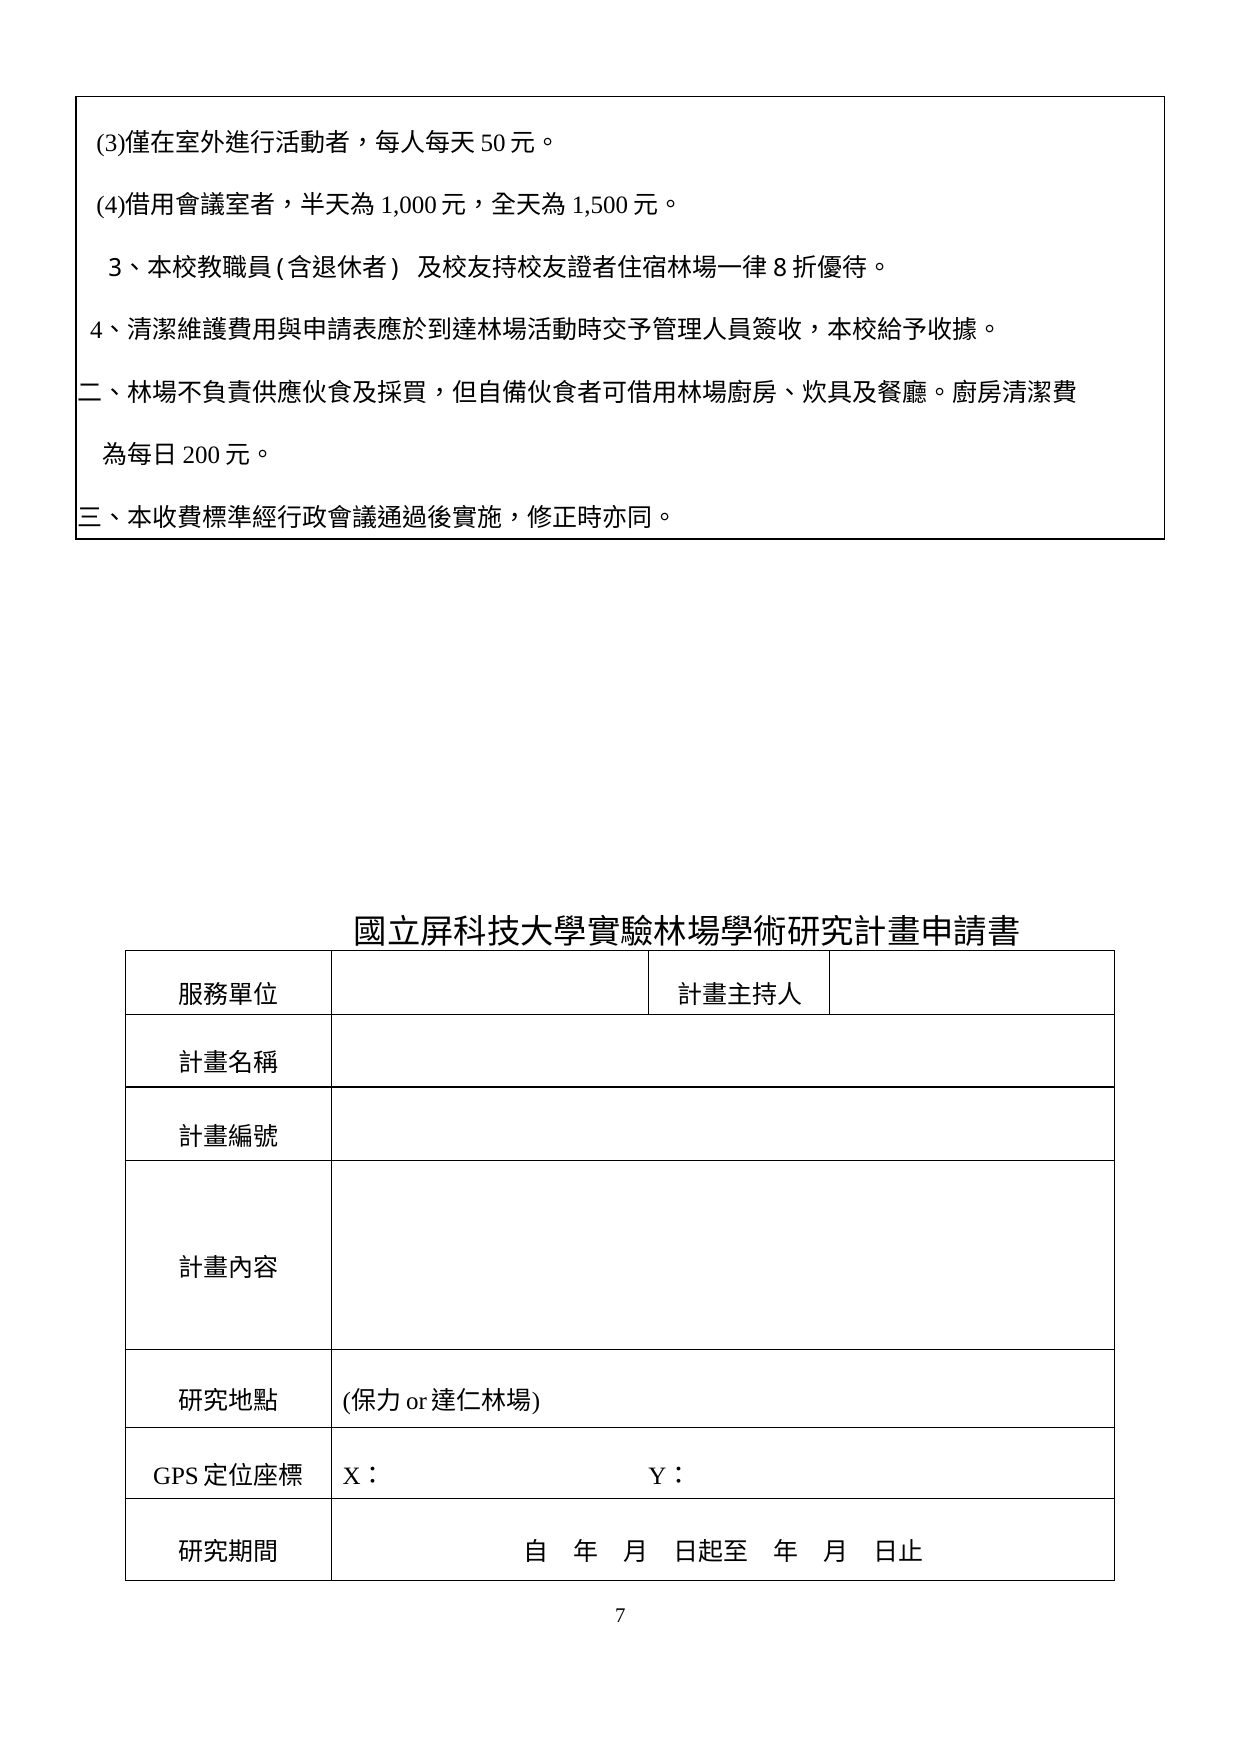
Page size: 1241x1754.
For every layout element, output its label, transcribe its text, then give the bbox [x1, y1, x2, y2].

table_cell (保力or達仁林場) [332, 1350, 1114, 1427]
text 國立屏科技大學實驗林場學術研究計畫申請書 [75, 915, 1165, 950]
table_cell 研究期間 [126, 1499, 331, 1579]
table_cell (3)僅在室外進行活動者，每人每天50元。 (4)借用會議室者，半天為1,000元，全天為1,500元。 3、本校教職員(含退休者) 及校友持校友證者住宿林場一律8折優待。 4、清潔維護費用與申請表應於到達林場活動時交予管理人員簽收，本校給予收據。 二、林場不負責供應伙食及採買，但自備伙食者可借用林場廚房、炊具及餐廳。廚房清潔費 為每日200元。 三、本收費標準經行政會議通過後實施，修正時亦同。 [77, 97, 1164, 538]
table_cell [332, 1088, 1114, 1160]
table_cell 計畫內容 [126, 1161, 331, 1349]
table_cell GPS定位座標 [126, 1428, 331, 1498]
table_cell 自 年 月 日起至 年 月 日止 [332, 1499, 1114, 1579]
table_header 計畫主持人 [649, 951, 829, 1014]
table_cell 計畫名稱 [126, 1015, 331, 1086]
table_cell 計畫編號 [126, 1088, 331, 1160]
table_header [332, 951, 648, 1014]
table_header [830, 951, 1114, 1014]
table_cell X： Y： [332, 1428, 1114, 1498]
table_cell 研究地點 [126, 1350, 331, 1427]
table_header 服務單位 [126, 951, 331, 1014]
table_cell [332, 1161, 1114, 1349]
table_cell [332, 1015, 1114, 1086]
